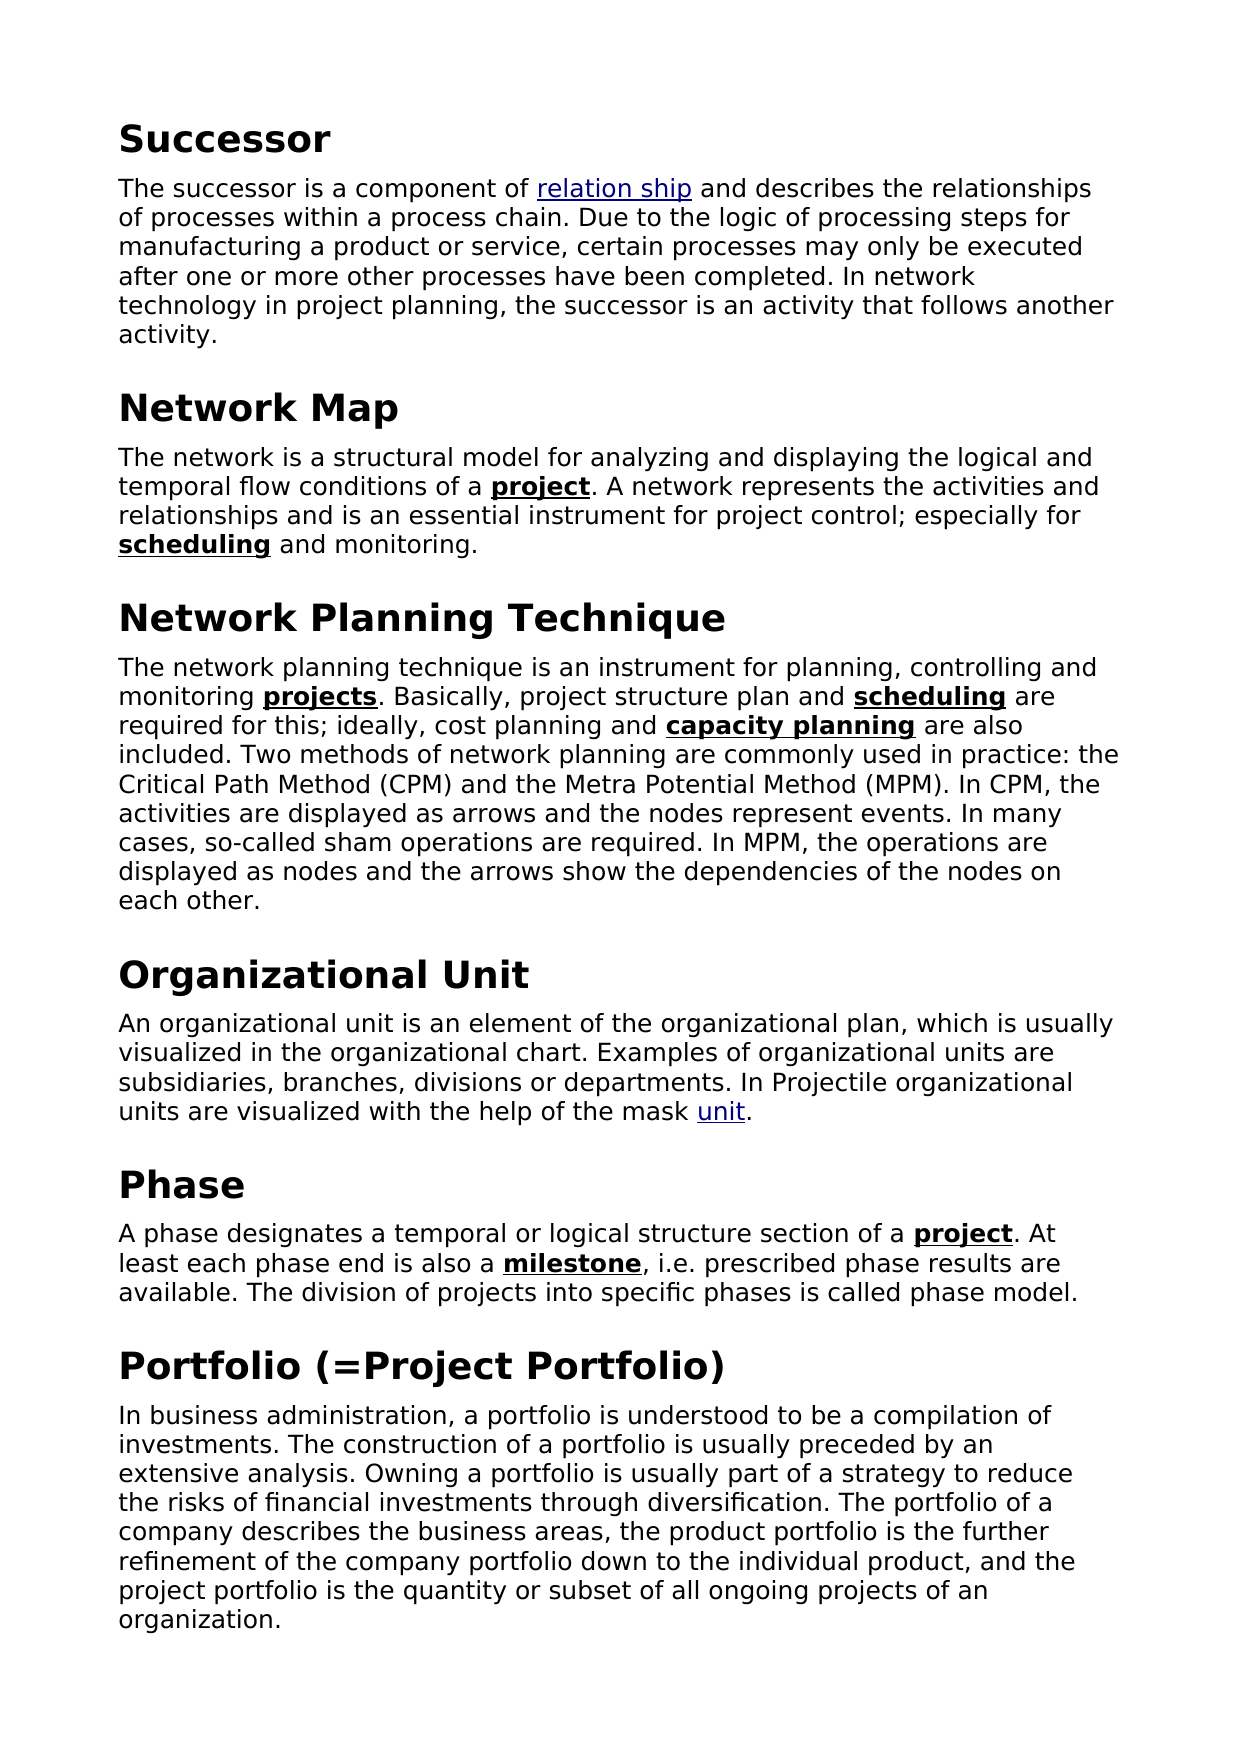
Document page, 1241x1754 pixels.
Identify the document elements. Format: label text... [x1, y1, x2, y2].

subtitle Phase [118, 1163, 1122, 1207]
text The successor is a component of relation ship and describes the relationships of processes within a process chain. Due to the logic of processing steps for manufacturing a product or service, certain processes may only be executed after one or more other processes have been completed. In network technology in project planning, the successor is an activity that follows another activity. [118, 174, 1122, 349]
subtitle Portfolio (=Project Portfolio) [118, 1345, 1122, 1388]
text The network is a structural model for analyzing and displaying the logical and temporal flow conditions of a project. A network represents the activities and relationships and is an essential instrument for project control; especially for scheduling and monitoring. [118, 443, 1122, 559]
text An organizational unit is an element of the organizational plan, which is usually visualized in the organizational chart. Examples of organizational units are subsidiaries, branches, divisions or departments. In Projectile organizational units are visualized with the help of the mask unit. [118, 1009, 1122, 1126]
subtitle Network Planning Technique [118, 597, 1122, 641]
text The network planning technique is an instrument for planning, controlling and monitoring projects. Basically, project structure plan and scheduling are required for this; ideally, cost planning and capacity planning are also included. Two methods of network planning are commonly used in practice: the Critical Path Method (CPM) and the Metra Potential Method (MPM). In CPM, the activities are displayed as arrows and the nodes represent events. In many cases, so-called sham operations are required. In MPM, the operations are displayed as nodes and the arrows show the dependencies of the nodes on each other. [118, 653, 1122, 916]
subtitle Network Map [118, 387, 1122, 430]
subtitle Organizational Unit [118, 953, 1122, 997]
text In business administration, a portfolio is understood to be a compilation of investments. The construction of a portfolio is usually preceded by an extensive analysis. Owning a portfolio is usually part of a strategy to reduce the risks of financial investments through diversification. The portfolio of a company describes the business areas, the product portfolio is the further refinement of the company portfolio down to the individual product, and the project portfolio is the quantity or subset of all ongoing projects of an organization. [118, 1401, 1122, 1634]
text A phase designates a temporal or logical structure section of a project. At least each phase end is also a milestone, i.e. prescribed phase results are available. The division of projects into specific phases is called phase model. [118, 1220, 1122, 1307]
subtitle Successor [118, 118, 1122, 162]
